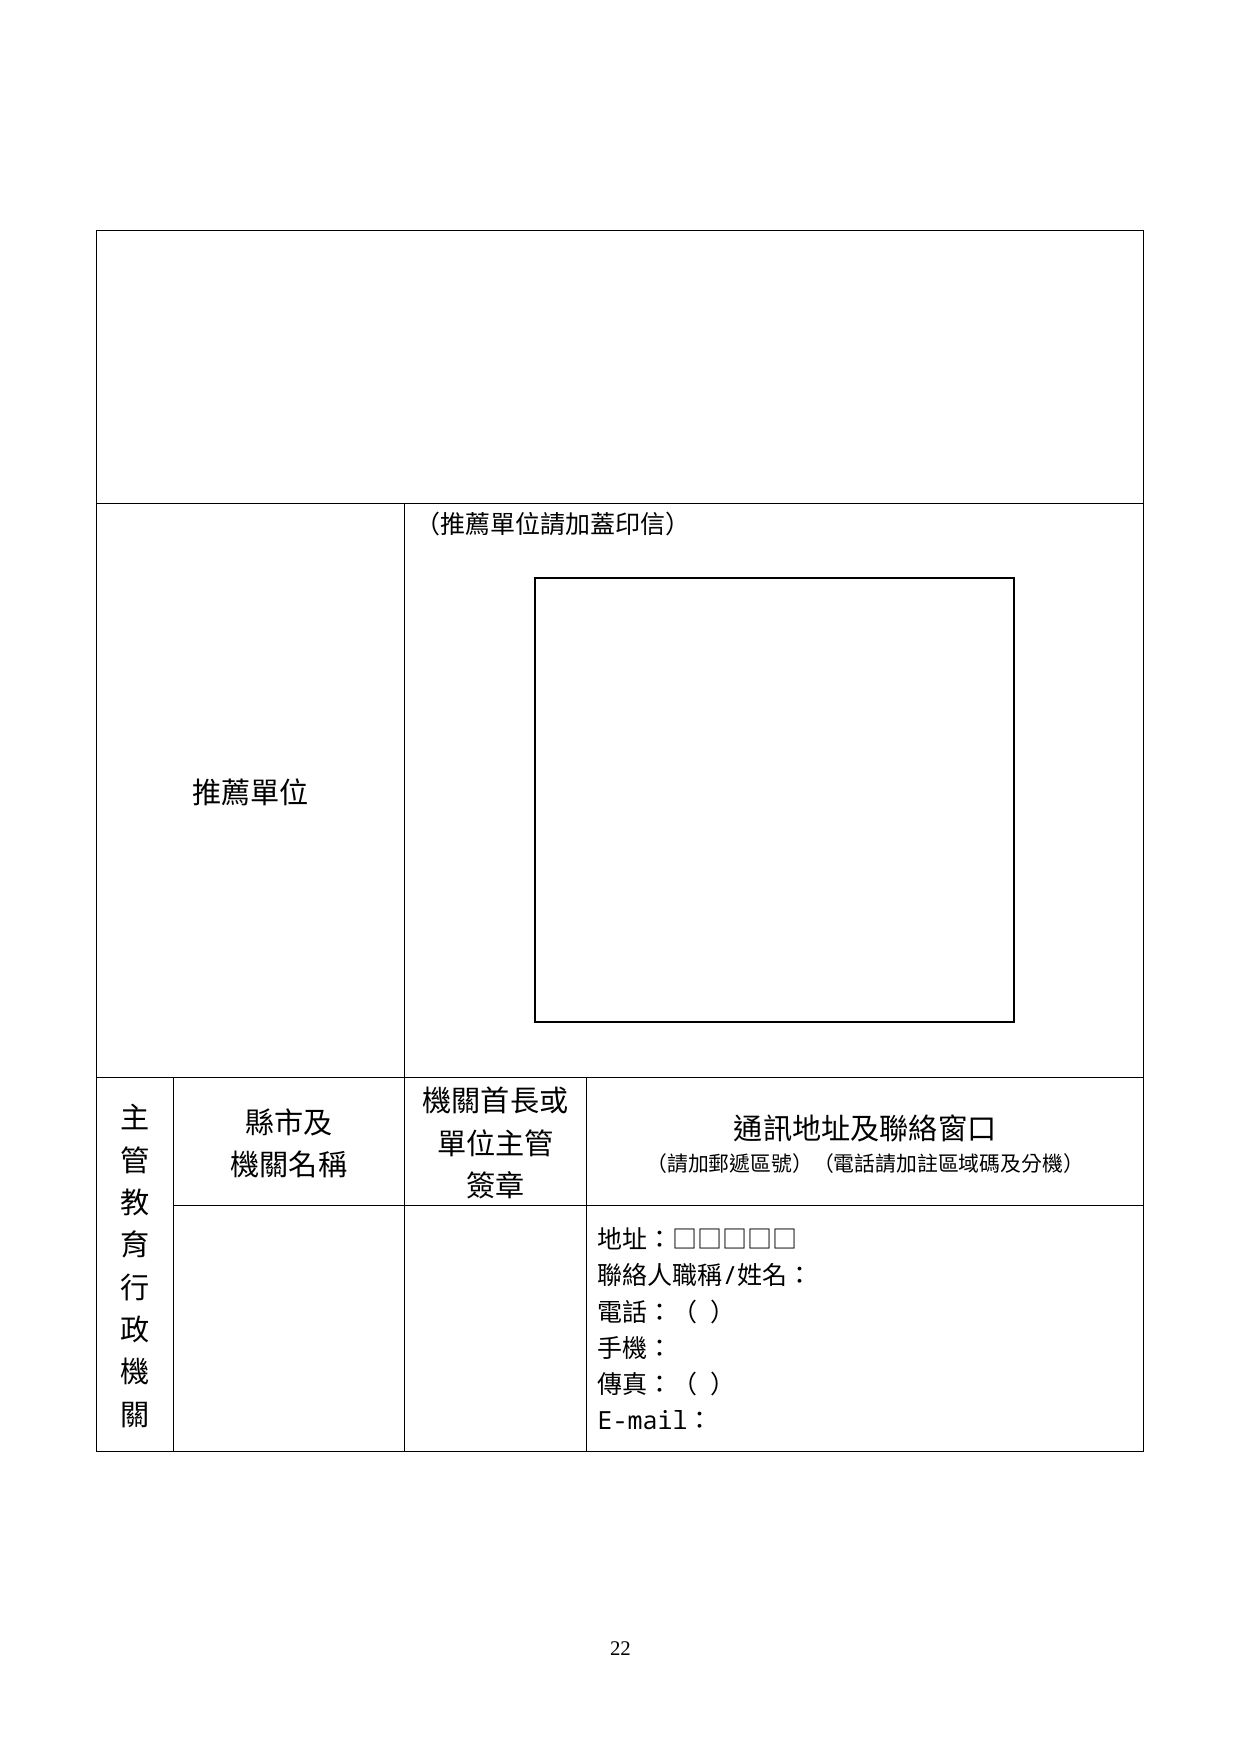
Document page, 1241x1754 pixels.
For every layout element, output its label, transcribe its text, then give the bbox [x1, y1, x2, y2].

table_cell 縣市及 機關名稱 [174, 1078, 404, 1205]
table_cell [97, 231, 1143, 503]
table_cell 通訊地址及聯絡窗口 （請加郵遞區號）（電話請加註區域碼及分機） [587, 1078, 1143, 1205]
table_cell [174, 1206, 404, 1451]
table_cell 主管教育行政機關 [97, 1078, 173, 1451]
table_cell 推薦單位 [97, 504, 404, 1077]
table_cell [405, 1206, 586, 1451]
table_cell 機關首長或單位主管 簽章 [405, 1078, 586, 1205]
table_cell （推薦單位請加蓋印信） [405, 504, 1143, 1077]
table_cell 地址：□□□□□ 聯絡人職稱/姓名： 電話：（ ） 手機： 傳真：（ ） E-mail： [587, 1206, 1143, 1451]
